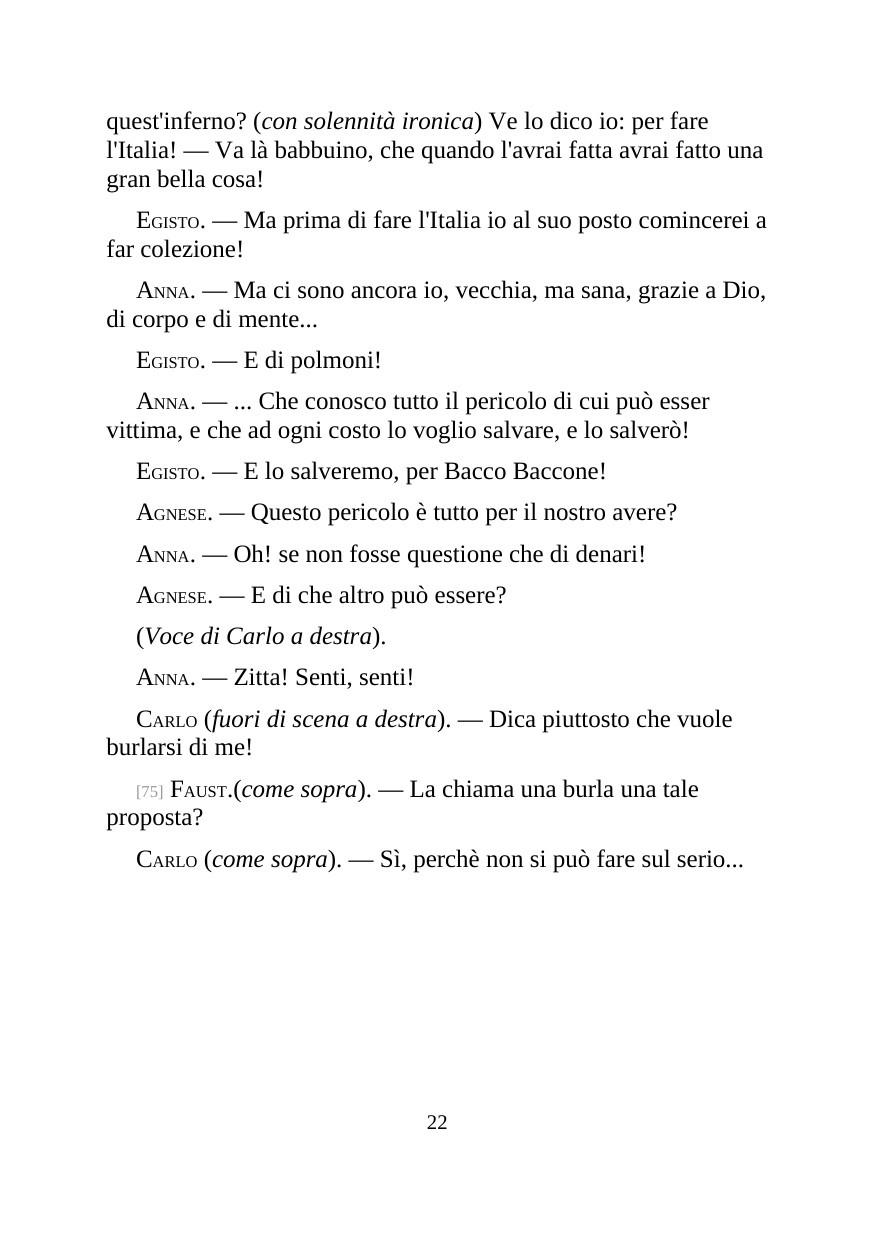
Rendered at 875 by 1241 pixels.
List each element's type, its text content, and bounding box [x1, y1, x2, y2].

text Agnese. ― E di che altro può essere? [106, 580, 768, 609]
text Egisto. ― E di polmoni! [106, 345, 768, 374]
text Agnese. ― Questo pericolo è tutto per il nostro avere? [106, 497, 768, 526]
text Egisto. ― Ma prima di fare l'Italia io al suo posto comincerei a far colezione! [106, 205, 768, 262]
text (Voce di Carlo a destra). [106, 621, 768, 650]
text Anna. ― Zitta! Senti, senti! [106, 662, 768, 691]
text quest'inferno? (con solennità ironica) Ve lo dico io: per fare l'Italia! ― Va là babbuino, che quando l'avrai fatta avrai fatto una gran bella cosa! [106, 106, 768, 192]
text Carlo (fuori di scena a destra). ― Dica piuttosto che vuole burlarsi di me! [106, 704, 768, 761]
text Anna. ― Oh! se non fosse questione che di denari! [106, 539, 768, 567]
text Carlo (come sopra). ― Sì, perchè non si può fare sul serio... [106, 844, 768, 872]
text [75] Faust.(come sopra). ― La chiama una burla una tale proposta? [106, 774, 768, 831]
text Anna. ― Ma ci sono ancora io, vecchia, ma sana, grazie a Dio, di corpo e di mente... [106, 275, 768, 332]
text Anna. ― ... Che conosco tutto il pericolo di cui può esser vittima, e che ad ogni costo lo voglio salvare, e lo salverò! [106, 386, 768, 444]
text Egisto. ― E lo salveremo, per Bacco Baccone! [106, 456, 768, 485]
